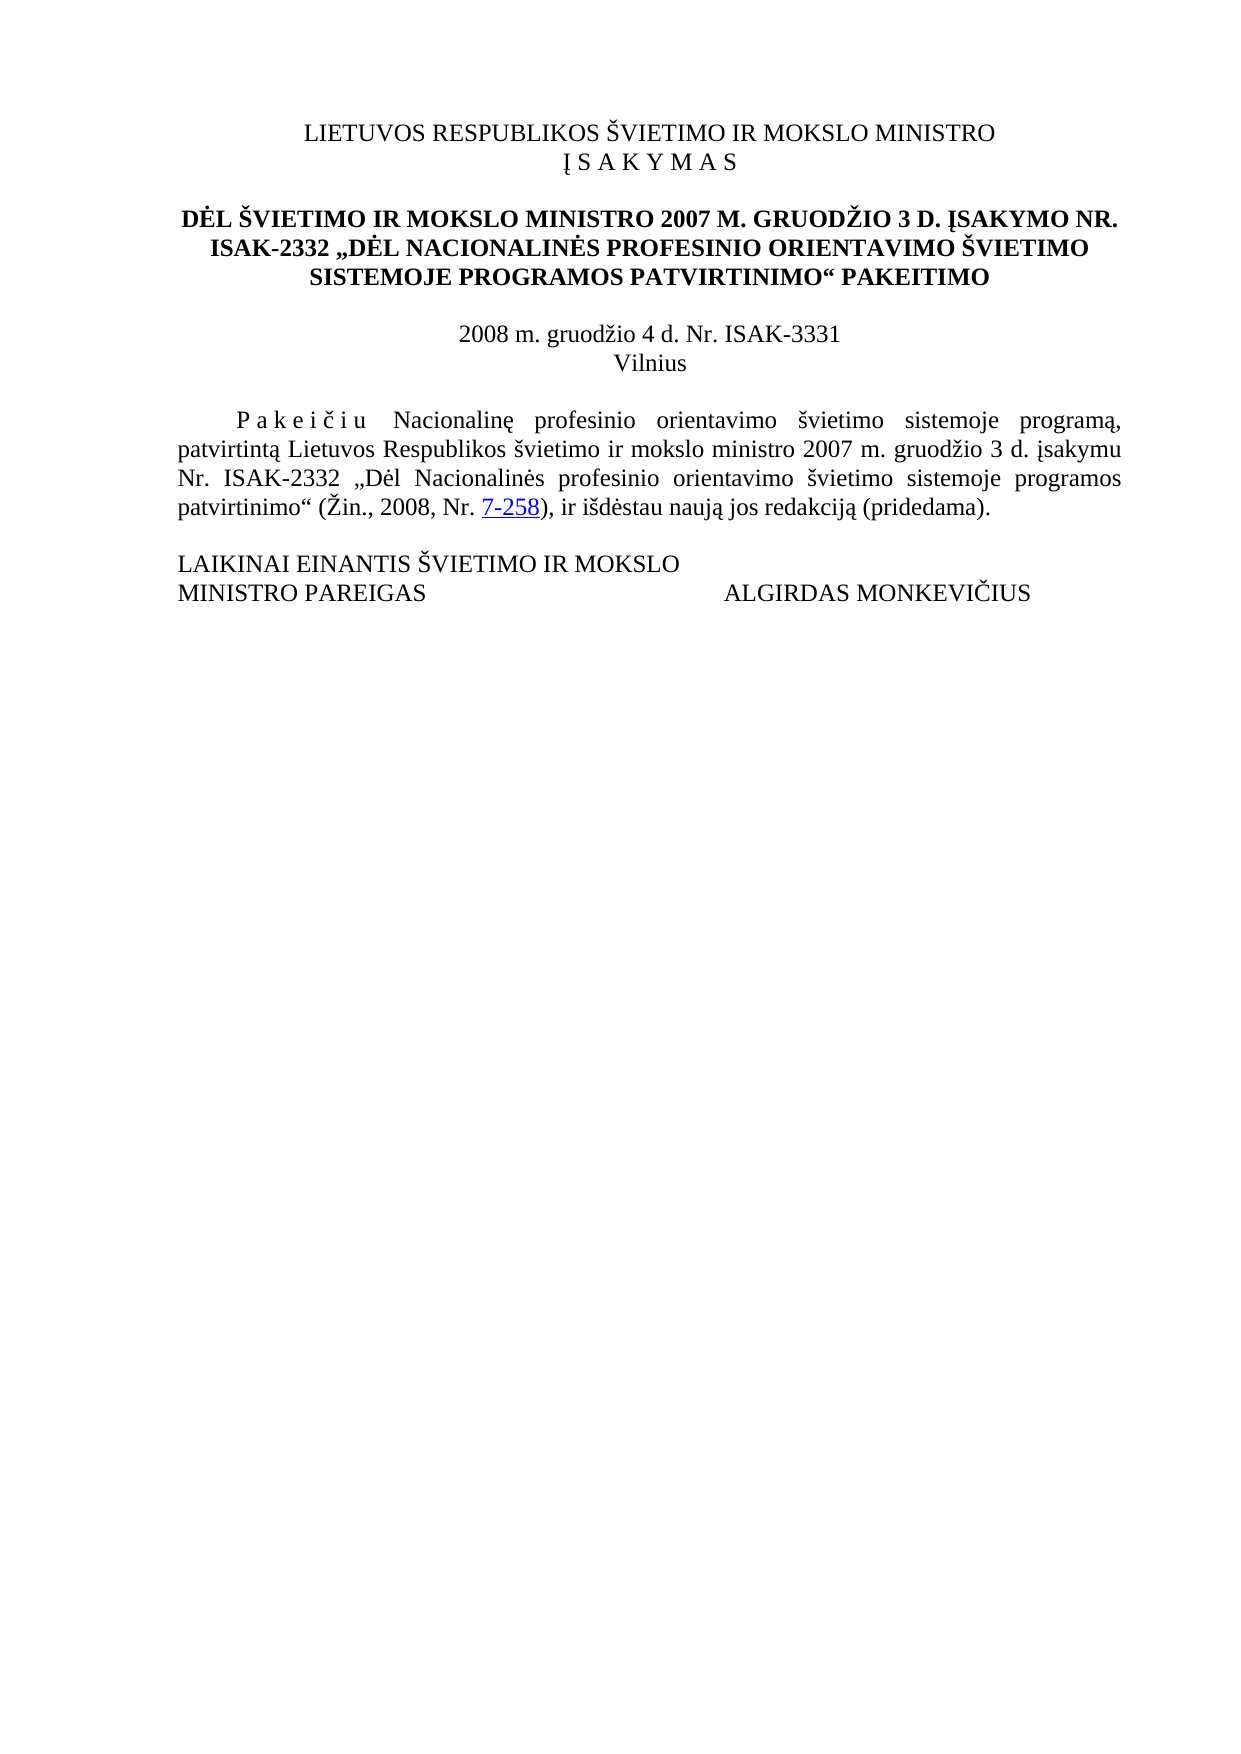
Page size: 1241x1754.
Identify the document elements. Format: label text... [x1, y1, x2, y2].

text 2008 m. gruodžio 4 d. Nr. ISAK-3331 [177, 319, 1122, 348]
text ĮSAKYMAS [177, 147, 1122, 176]
text DĖL ŠVIETIMO IR MOKSLO MINISTRO 2007 M. GRUODŽIO 3 D. ĮSAKYMO NR. ISAK-2332 „DĖL NACIONALINĖS PROFESINIO ORIENTAVIMO ŠVIETIMO SISTEMOJE PROGRAMOS PATVIRTINIMO“ PAKEITIMO [177, 204, 1122, 291]
text Pakeičiu Nacionalinę profesinio orientavimo švietimo sistemoje programą, patvirtintą Lietuvos Respublikos švietimo ir mokslo ministro 2007 m. gruodžio 3 d. įsakymu Nr. ISAK-2332 „Dėl Nacionalinės profesinio orientavimo švietimo sistemoje programos patvirtinimo“ (Žin., 2008, Nr. 7-258), ir išdėstau naują jos redakciją (pridedama). [177, 406, 1122, 521]
text Vilnius [177, 348, 1122, 377]
text MINISTRO PAREIGAS ALGIRDAS MONKEVIČIUS [177, 578, 1122, 607]
text LAIKINAI EINANTIS ŠVIETIMO IR MOKSLO [177, 549, 1122, 578]
text LIETUVOS RESPUBLIKOS ŠVIETIMO IR MOKSLO MINISTRO [177, 118, 1122, 147]
